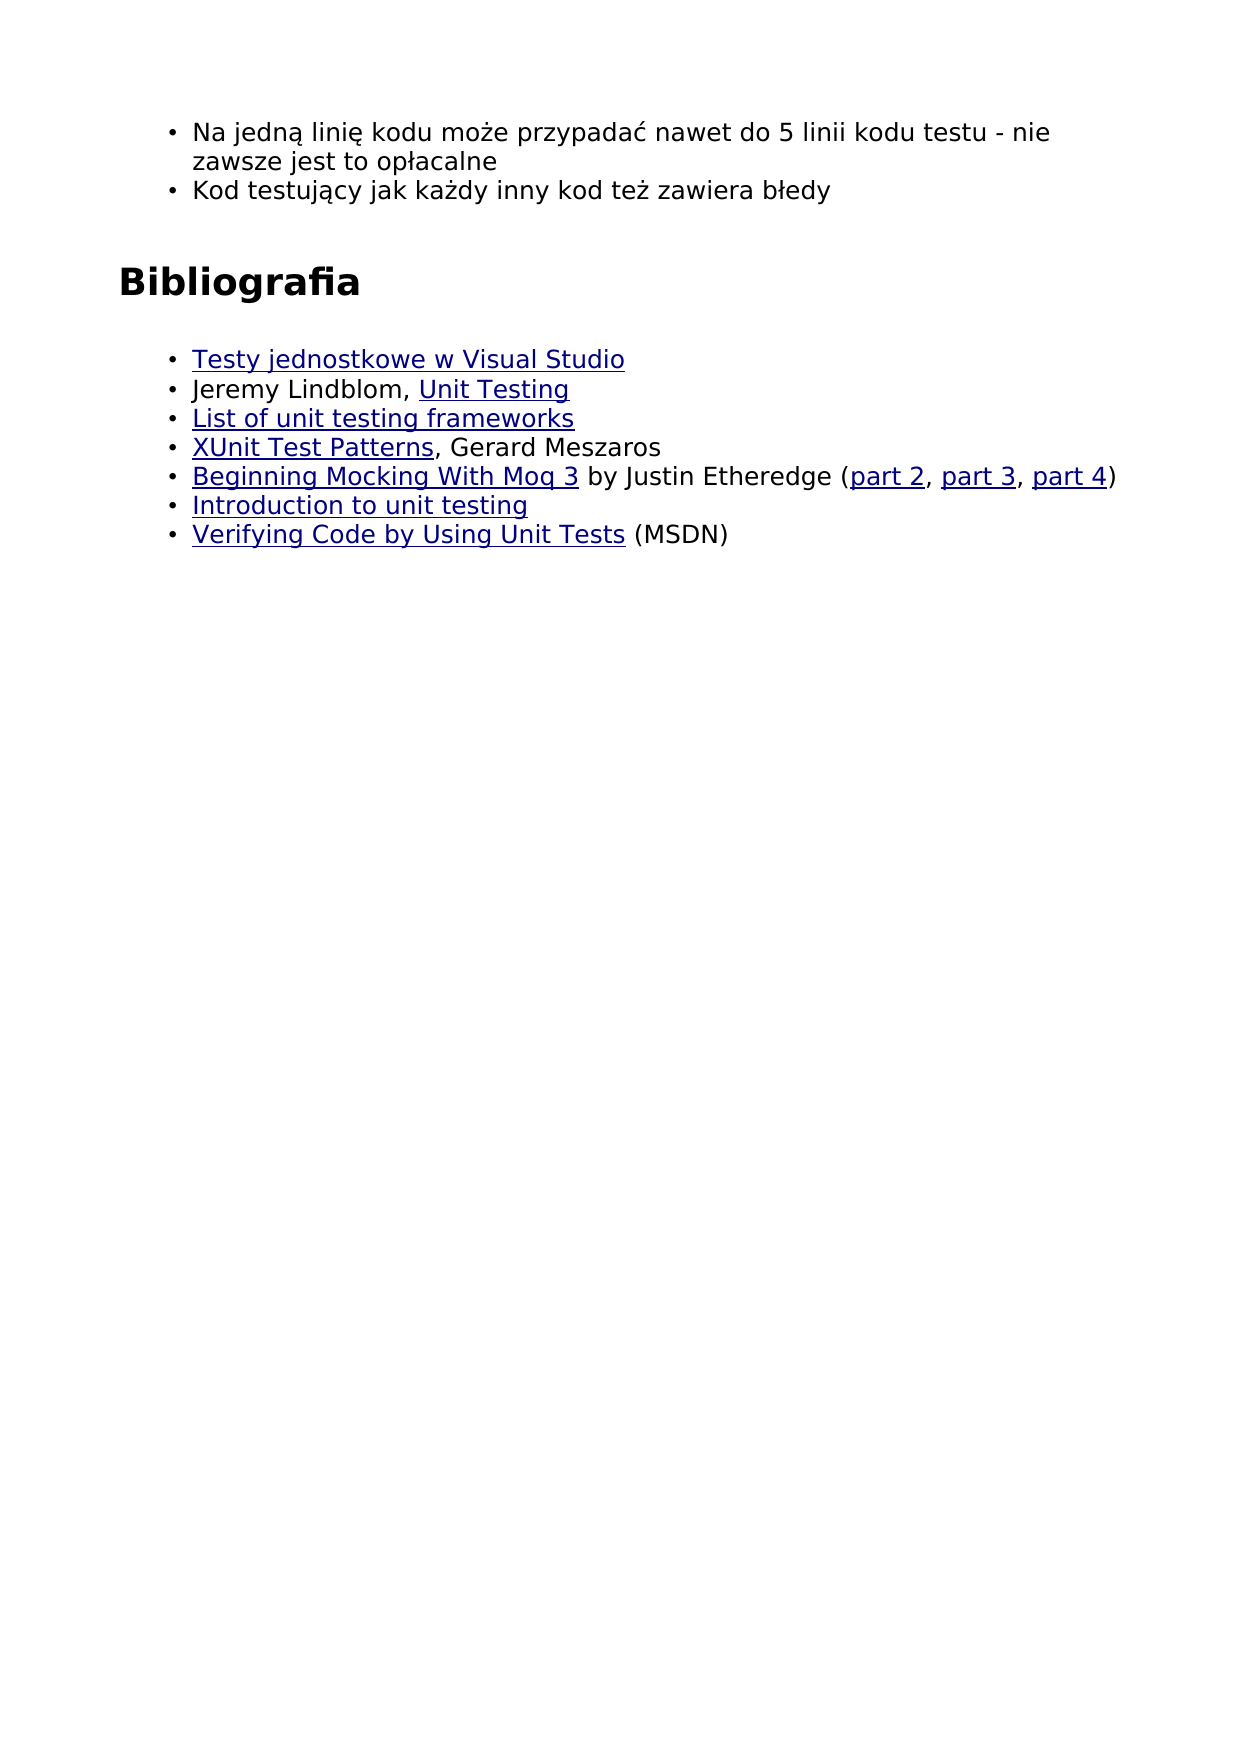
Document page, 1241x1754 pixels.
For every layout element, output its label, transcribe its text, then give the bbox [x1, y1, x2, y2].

list Beginning Mocking With Moq 3 by Justin Etheredge (part 2, part 3, part 4) [177, 462, 1122, 492]
list XUnit Test Patterns, Gerard Meszaros [177, 433, 1122, 462]
list Kod testujący jak każdy inny kod też zawiera błedy [177, 176, 1122, 206]
list Verifying Code by Using Unit Tests (MSDN) [177, 521, 1122, 550]
list Jeremy Lindblom, Unit Testing [177, 375, 1122, 404]
list Testy jednostkowe w Visual Studio [177, 346, 1122, 375]
subtitle Bibliografia [118, 260, 1122, 304]
list Introduction to unit testing [177, 492, 1122, 521]
list Na jedną linię kodu może przypadać nawet do 5 linii kodu testu - nie zawsze jest to opłacalne [177, 118, 1122, 176]
list List of unit testing frameworks [177, 404, 1122, 433]
